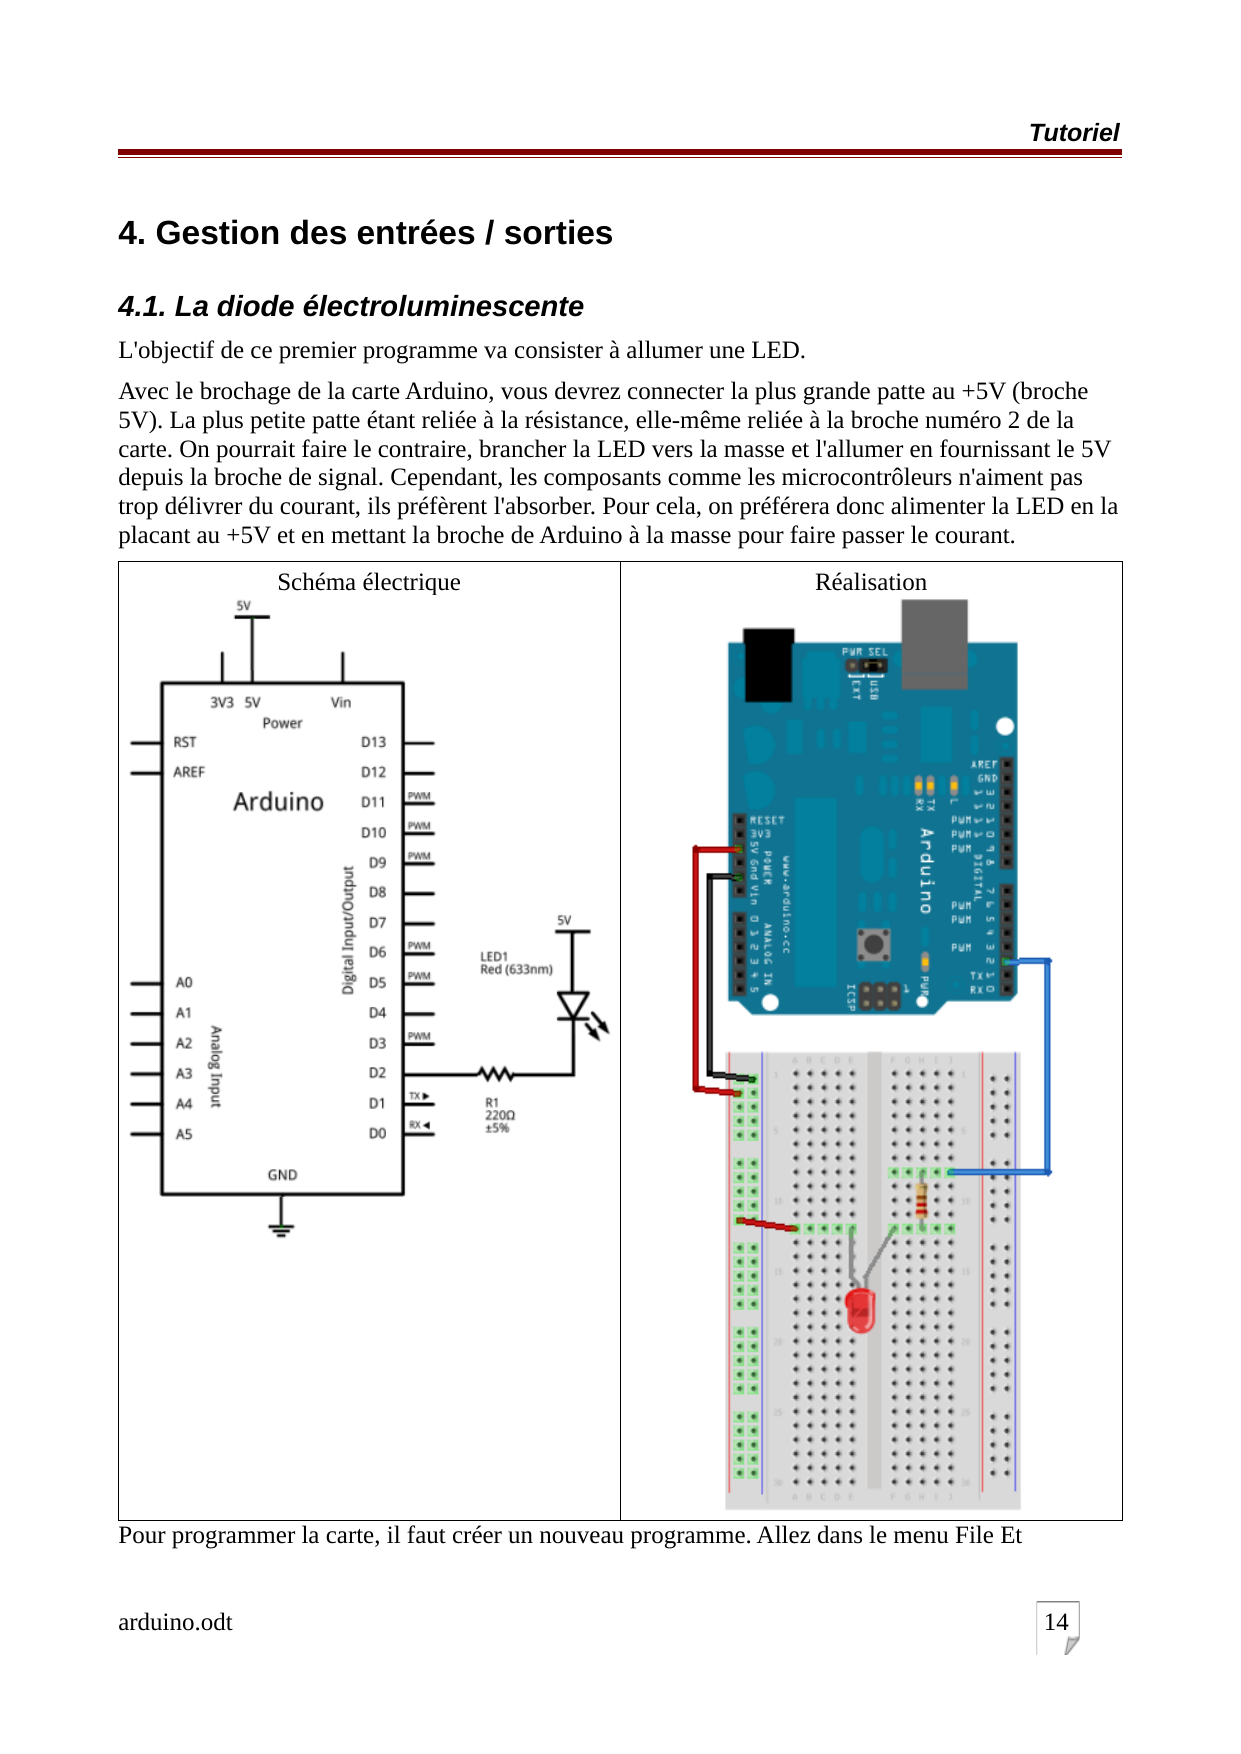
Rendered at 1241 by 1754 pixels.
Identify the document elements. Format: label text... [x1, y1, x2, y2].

table_header Réalisation [621, 562, 1122, 1520]
text L'objectif de ce premier programme va consister à allumer une LED. [118, 335, 1122, 364]
table_header Schéma électrique [119, 562, 620, 1520]
picture [123, 595, 615, 1246]
text Avec le brochage de la carte Arduino, vous devrez connecter la plus grande patte au +5V (broche 5V). La plus petite patte étant reliée à la résistance, elle-même reliée à la broche numéro 2 de la carte. On pourrait faire le contraire, brancher la LED vers la masse et l'allumer en fournissant le 5V depuis la broche de signal. Cependant, les composants comme les microcontrôleurs n'aiment pas trop délivrer du courant, ils préfèrent l'absorber. Pour cela, on préférera donc alimenter la LED en la placant au +5V et en mettant la broche de Arduino à la masse pour faire passer le courant. [118, 376, 1122, 549]
text Pour programmer la carte, il faut créer un nouveau programme. Allez dans le menu File Et [118, 1521, 1122, 1549]
subtitle 4.1. La diode électroluminescente [118, 289, 1122, 322]
picture [685, 595, 1057, 1515]
subtitle 4. Gestion des entrées / sorties [118, 213, 1122, 251]
